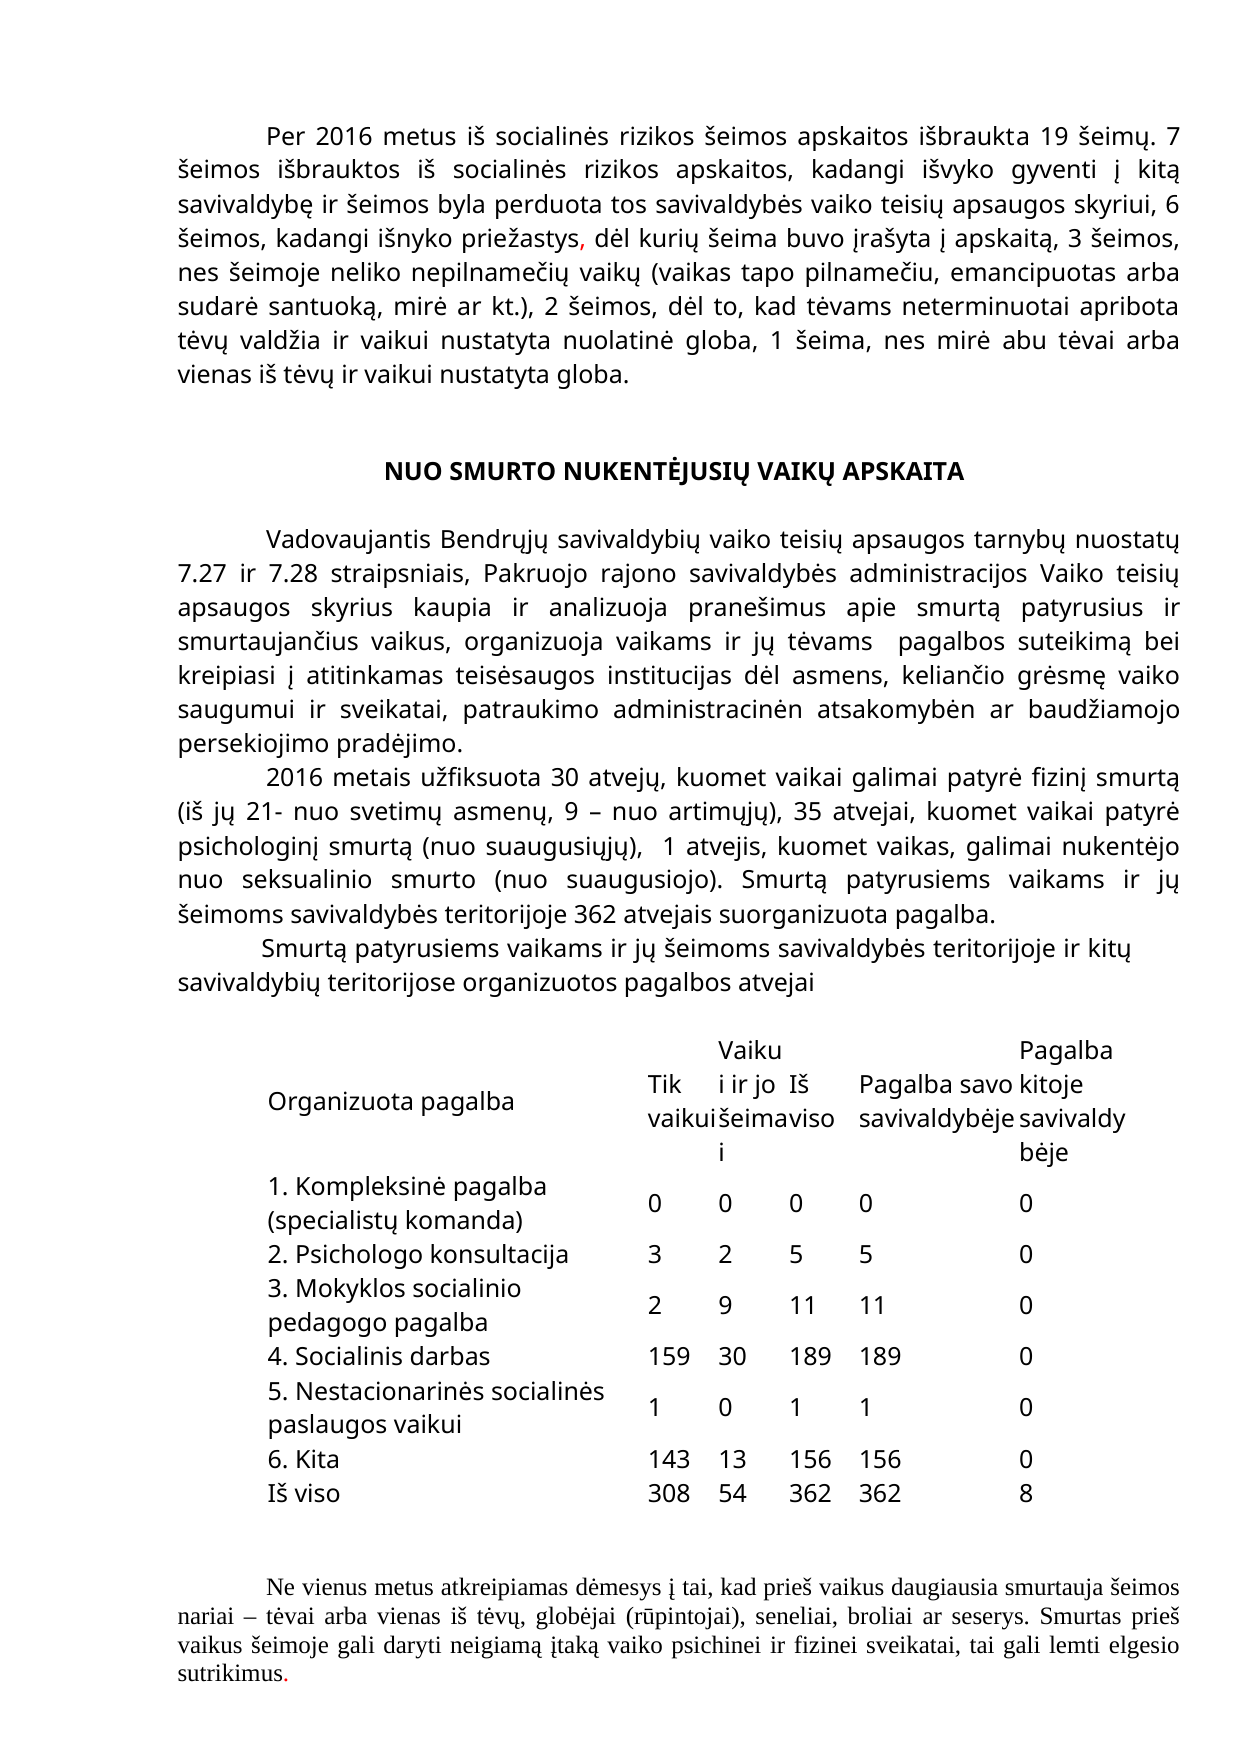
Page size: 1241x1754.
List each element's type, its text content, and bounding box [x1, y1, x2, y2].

table_cell 4. Socialinis darbas [268, 1339, 648, 1373]
table_cell 159 [648, 1339, 718, 1373]
table_cell 6. Kita [268, 1441, 648, 1475]
table_cell 1. Kompleksinė pagalba (specialistų komanda) [268, 1169, 648, 1237]
table_cell 11 [789, 1271, 858, 1339]
text Per 2016 metus iš socialinės rizikos šeimos apskaitos išbraukta 19 šeimų. 7 šeimos išbrauktos iš socialinės rizikos apskaitos, kadangi išvyko gyventi į kitą savivaldybę ir šeimos byla perduota tos savivaldybės vaiko teisių apsaugos skyriui, 6 šeimos, kadangi išnyko priežastys, dėl kurių šeima buvo įrašyta į apskaitą, 3 šeimos, nes šeimoje neliko nepilnamečių vaikų (vaikas tapo pilnamečiu, emancipuotas arba sudarė santuoką, mirė ar kt.), 2 šeimos, dėl to, kad tėvams neterminuotai apribota tėvų valdžia ir vaikui nustatyta nuolatinė globa, 1 šeima, nes mirė abu tėvai arba vienas iš tėvų ir vaikui nustatyta globa. [177, 118, 1181, 391]
table_cell Pagalba kitoje savivaldybėje [1019, 1033, 1133, 1169]
table_cell Iš viso [268, 1475, 648, 1509]
table_cell Organizuota pagalba [268, 1033, 648, 1169]
table_cell 156 [789, 1441, 858, 1475]
table_cell [177, 1169, 267, 1237]
table_cell Iš viso [789, 1033, 858, 1169]
table_cell 0 [1019, 1169, 1133, 1237]
table_cell 2 [718, 1237, 789, 1271]
table_cell [177, 1237, 267, 1271]
table_cell 5. Nestacionarinės socialinės paslaugos vaikui [268, 1373, 648, 1441]
table_cell 2. Psichologo konsultacija [268, 1237, 648, 1271]
table_cell [177, 1441, 267, 1475]
table_cell [177, 999, 1133, 1032]
table_cell 1 [789, 1373, 858, 1441]
table_header Smurtą patyrusiems vaikams ir jų šeimoms savivaldybės teritorijoje ir kitų savivaldybių teritorijose organizuotos pagalbos atvejai [177, 930, 1133, 998]
table_cell 0 [789, 1169, 858, 1237]
text 2016 metais užfiksuota 30 atvejų, kuomet vaikai galimai patyrė fizinį smurtą (iš jų 21- nuo svetimų asmenų, 9 – nuo artimųjų), 35 atvejai, kuomet vaikai patyrė psichologinį smurtą (nuo suaugusiųjų), 1 atvejis, kuomet vaikas, galimai nukentėjo nuo seksualinio smurto (nuo suaugusiojo). Smurtą patyrusiems vaikams ir jų šeimoms savivaldybės teritorijoje 362 atvejais suorganizuota pagalba. [177, 760, 1181, 930]
table_cell 0 [1019, 1339, 1133, 1373]
table_cell 0 [1019, 1373, 1133, 1441]
table_cell [177, 1373, 267, 1441]
table_cell 1 [859, 1373, 1019, 1441]
table_cell 143 [648, 1441, 718, 1475]
text NUO SMURTO NUKENTĖJUSIŲ VAIKŲ APSKAITA [177, 453, 1171, 487]
table_cell 308 [648, 1475, 718, 1509]
table_cell [177, 1339, 267, 1373]
table_cell 3. Mokyklos socialinio pedagogo pagalba [268, 1271, 648, 1339]
table_cell [177, 1509, 1133, 1543]
table_cell [177, 1271, 267, 1339]
table_cell 362 [859, 1475, 1019, 1509]
table_cell 0 [718, 1373, 789, 1441]
table_cell 189 [789, 1339, 858, 1373]
table_cell 2 [648, 1271, 718, 1339]
table_cell 189 [859, 1339, 1019, 1373]
table_cell Tik vaikui [648, 1033, 718, 1169]
table_cell 1 [648, 1373, 718, 1441]
text Ne vienus metus atkreipiamas dėmesys į tai, kad prieš vaikus daugiausia smurtauja šeimos nariai – tėvai arba vienas iš tėvų, globėjai (rūpintojai), seneliai, broliai ar seserys. Smurtas prieš vaikus šeimoje gali daryti neigiamą įtaką vaiko psichinei ir fizinei sveikatai, tai gali lemti elgesio sutrikimus. [177, 1572, 1181, 1687]
table_cell Pagalba savo savivaldybėje [859, 1033, 1019, 1169]
table_cell 0 [1019, 1271, 1133, 1339]
table_cell 0 [1019, 1441, 1133, 1475]
table_cell 0 [648, 1169, 718, 1237]
table_cell 0 [718, 1169, 789, 1237]
table_cell 9 [718, 1271, 789, 1339]
table_cell 0 [1019, 1237, 1133, 1271]
table_cell 362 [789, 1475, 858, 1509]
table_cell 11 [859, 1271, 1019, 1339]
table_cell [177, 1033, 267, 1169]
table_cell 3 [648, 1237, 718, 1271]
table_cell 13 [718, 1441, 789, 1475]
table_cell 5 [789, 1237, 858, 1271]
table_cell 54 [718, 1475, 789, 1509]
table_cell [177, 1475, 267, 1509]
table_cell 5 [859, 1237, 1019, 1271]
table_cell Vaikui ir jo šeimai [718, 1033, 789, 1169]
table_cell 0 [859, 1169, 1019, 1237]
text Vadovaujantis Bendrųjų savivaldybių vaiko teisių apsaugos tarnybų nuostatų 7.27 ir 7.28 straipsniais, Pakruojo rajono savivaldybės administracijos Vaiko teisių apsaugos skyrius kaupia ir analizuoja pranešimus apie smurtą patyrusius ir smurtaujančius vaikus, organizuoja vaikams ir jų tėvams pagalbos suteikimą bei kreipiasi į atitinkamas teisėsaugos institucijas dėl asmens, keliančio grėsmę vaiko saugumui ir sveikatai, patraukimo administracinėn atsakomybėn ar baudžiamojo persekiojimo pradėjimo. [177, 522, 1181, 760]
table_cell 156 [859, 1441, 1019, 1475]
table_cell 8 [1019, 1475, 1133, 1509]
table_cell 30 [718, 1339, 789, 1373]
